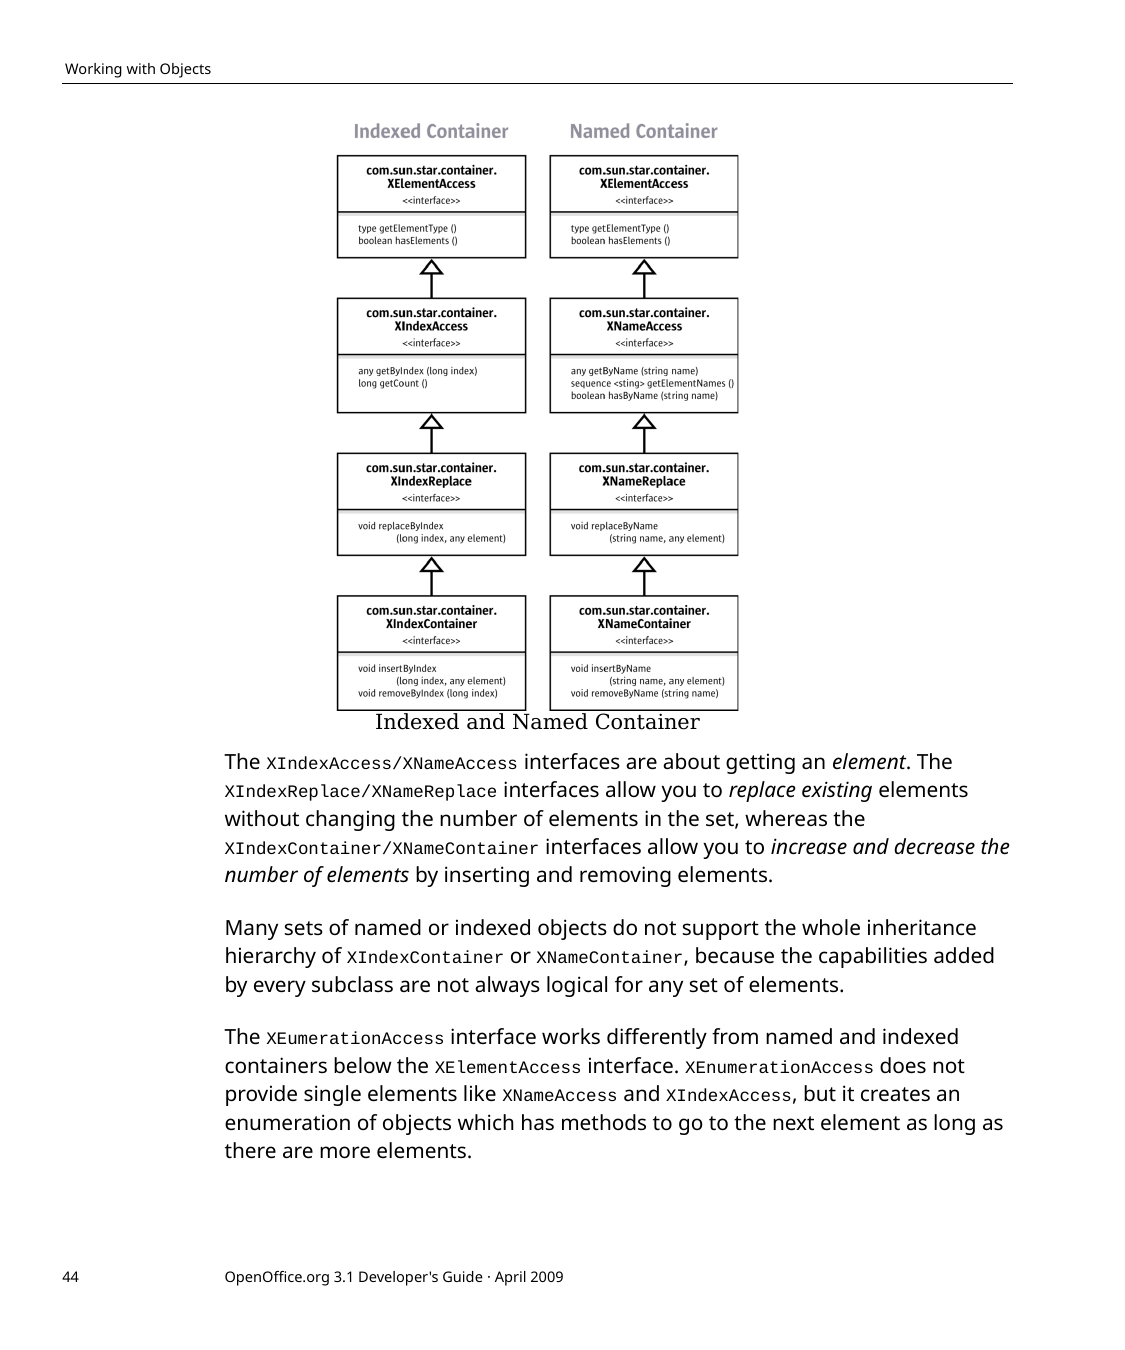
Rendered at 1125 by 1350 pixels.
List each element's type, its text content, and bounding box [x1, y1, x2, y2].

picture [336, 118, 739, 711]
text Many sets of named or indexed objects do not support the whole inheritance hierarchy of XIndexContainer or XNameContainer, because the capabilities added by every subclass are not always logical for any set of elements. [224, 913, 1013, 998]
text The XEumerationAccess interface works differently from named and indexed containers below the XElementAccess interface. XEnumerationAccess does not provide single elements like XNameAccess and XIndexAccess, but it creates an enumeration of objects which has methods to go to the next element as long as there are more elements. [224, 1022, 1013, 1164]
text Indexed and Named Container [62, 118, 1013, 735]
text The XIndexAccess/XNameAccess interfaces are about getting an element. The XIndexReplace/XNameReplace interfaces allow you to replace existing elements without changing the number of elements in the set, whereas the XIndexContainer/XNameContainer interfaces allow you to increase and decrease the number of elements by inserting and removing elements. [224, 747, 1013, 889]
